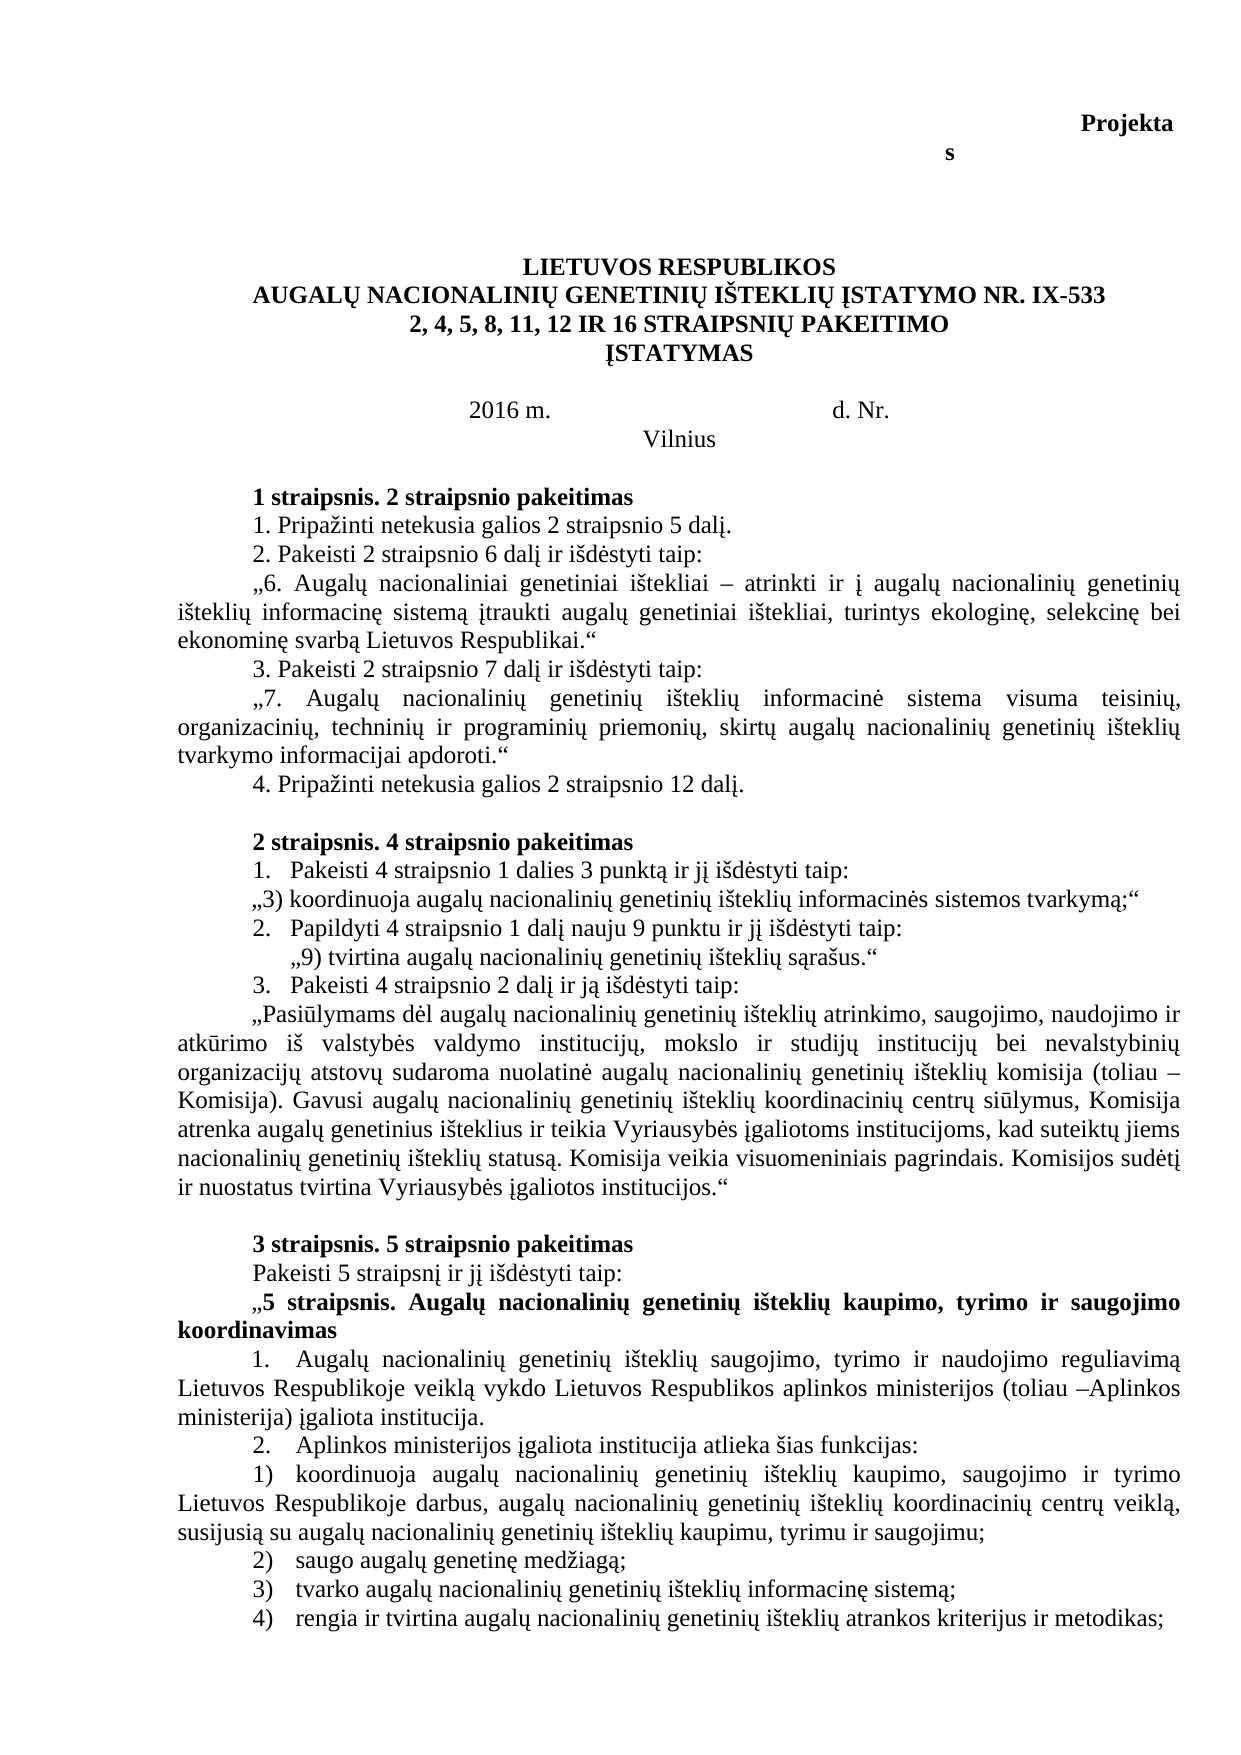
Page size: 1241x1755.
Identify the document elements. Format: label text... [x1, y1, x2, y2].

text 2, 4, 5, 8, 11, 12 IR 16 STRAIPSNIŲ PAKEITIMO [177, 309, 1181, 338]
text 1. Pakeisti 4 straipsnio 1 dalies 3 punktą ir jį išdėstyti taip: [252, 855, 1181, 884]
text 1. Augalų nacionalinių genetinių išteklių saugojimo, tyrimo ir naudojimo reguliavimą Lietuvos Respublikoje veiklą vykdo Lietuvos Respublikos aplinkos ministerijos (toliau –Aplinkos ministerija) įgaliota institucija. [177, 1344, 1181, 1430]
text 2. Pakeisti 2 straipsnio 6 dalį ir išdėstyti taip: [177, 539, 1181, 568]
text 2 straipsnis. 4 straipsnio pakeitimas [177, 827, 1181, 855]
text 3. Pakeisti 2 straipsnio 7 dalį ir išdėstyti taip: [177, 654, 1181, 683]
text „Pasiūlymams dėl augalų nacionalinių genetinių išteklių atrinkimo, saugojimo, naudojimo ir atkūrimo iš valstybės valdymo institucijų, mokslo ir studijų institucijų bei nevalstybinių organizacijų atstovų sudaroma nuolatinė augalų nacionalinių genetinių išteklių komisija (toliau – Komisija). Gavusi augalų nacionalinių genetinių išteklių koordinacinių centrų siūlymus, Komisija atrenka augalų genetinius išteklius ir teikia Vyriausybės įgaliotoms institucijoms, kad suteiktų jiems nacionalinių genetinių išteklių statusą. Komisija veikia visuomeniniais pagrindais. Komisijos sudėtį ir nuostatus tvirtina Vyriausybės įgaliotos institucijos.“ [177, 999, 1181, 1200]
text 2) saugo augalų genetinę medžiagą; [177, 1545, 1181, 1574]
text „5 straipsnis. Augalų nacionalinių genetinių išteklių kaupimo, tyrimo ir saugojimo koordinavimas [177, 1287, 1181, 1344]
text 3) tvarko augalų nacionalinių genetinių išteklių informacinę sistemą; [177, 1574, 1181, 1603]
text 4. Pripažinti netekusia galios 2 straipsnio 12 dalį. [177, 769, 1181, 798]
text LIETUVOS RESPUBLIKOS [177, 252, 1181, 280]
text „3) koordinuoja augalų nacionalinių genetinių išteklių informacinės sistemos tvarkymą;“ [177, 884, 1181, 913]
text Vilnius [177, 424, 1181, 453]
text „6. Augalų nacionaliniai genetiniai ištekliai – atrinkti ir į augalų nacionalinių genetinių išteklių informacinę sistemą įtraukti augalų genetiniai ištekliai, turintys ekologinę, selekcinę bei ekonominę svarbą Lietuvos Respublikai.“ [177, 568, 1181, 654]
text 1. Pripažinti netekusia galios 2 straipsnio 5 dalį. [177, 510, 1181, 539]
text „7. Augalų nacionalinių genetinių išteklių informacinė sistema visuma teisinių, organizacinių, techninių ir programinių priemonių, skirtų augalų nacionalinių genetinių išteklių tvarkymo informacijai apdoroti.“ [177, 683, 1181, 769]
text 3. Pakeisti 4 straipsnio 2 dalį ir ją išdėstyti taip: [252, 970, 1181, 999]
text ĮSTATYMAS [177, 338, 1181, 367]
text 2016 m. d. Nr. [177, 395, 1181, 424]
text 2. Papildyti 4 straipsnio 1 dalį nauju 9 punktu ir jį išdėstyti taip: [252, 913, 1181, 942]
text 1 straipsnis. 2 straipsnio pakeitimas [177, 482, 1181, 510]
text 4) rengia ir tvirtina augalų nacionalinių genetinių išteklių atrankos kriterijus ir metodikas; [177, 1603, 1181, 1632]
text 1) koordinuoja augalų nacionalinių genetinių išteklių kaupimo, saugojimo ir tyrimo Lietuvos Respublikoje darbus, augalų nacionalinių genetinių išteklių koordinacinių centrų veiklą, susijusią su augalų nacionalinių genetinių išteklių kaupimu, tyrimu ir saugojimu; [177, 1459, 1181, 1545]
text AUGALŲ NACIONALINIŲ GENETINIŲ IŠTEKLIŲ ĮSTATYMO NR. IX-533 [177, 280, 1181, 309]
text „9) tvirtina augalų nacionalinių genetinių išteklių sąrašus.“ [290, 942, 1181, 970]
text Pakeisti 5 straipsnį ir jį išdėstyti taip: [177, 1258, 1181, 1287]
text Projektas [945, 108, 1181, 165]
text 3 straipsnis. 5 straipsnio pakeitimas [177, 1229, 1181, 1258]
text 2. Aplinkos ministerijos įgaliota institucija atlieka šias funkcijas: [177, 1430, 1181, 1459]
